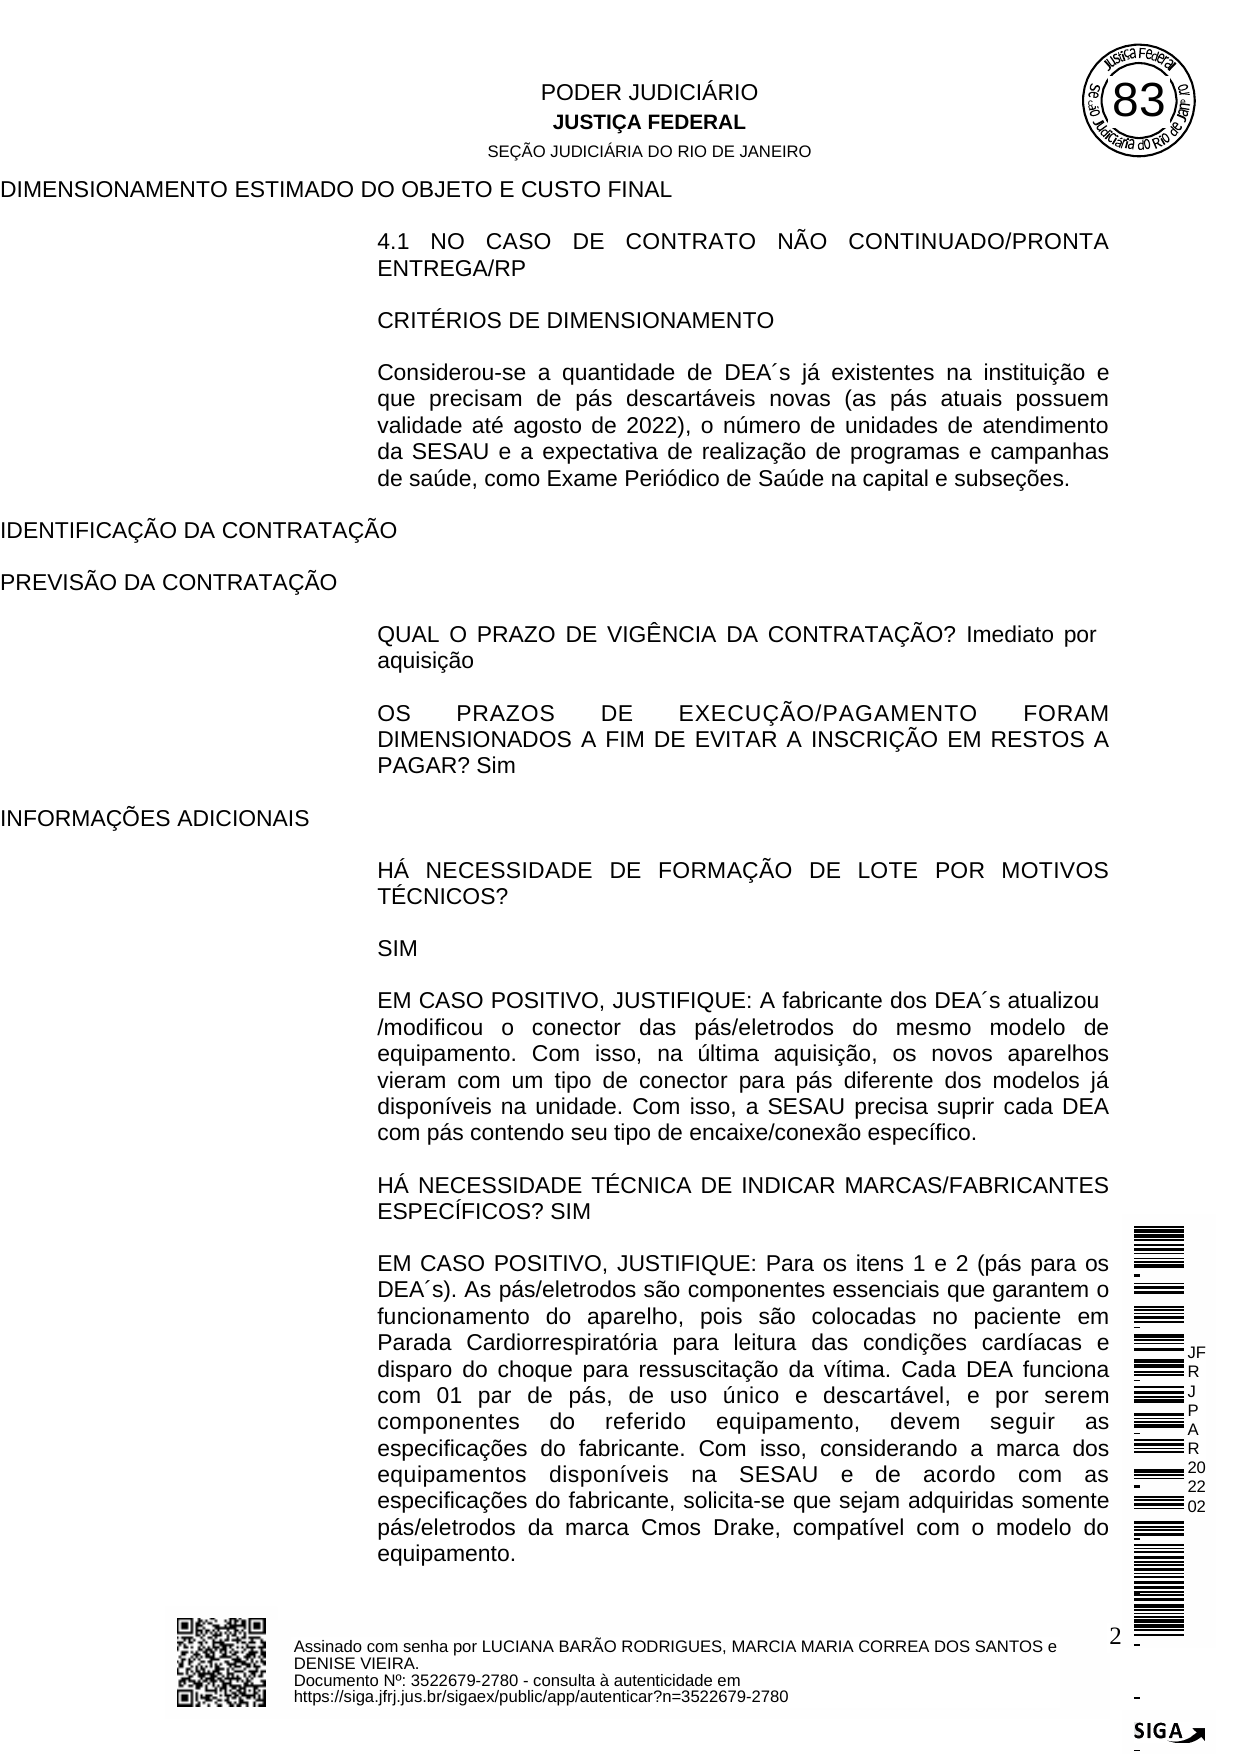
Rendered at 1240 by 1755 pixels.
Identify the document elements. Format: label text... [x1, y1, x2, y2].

list e [1180, 96, 1192, 105]
text SIM [377, 935, 1239, 962]
list PREVISÃO DA CONTRATAÇÃO [0, 569, 1239, 595]
text Considerou-se a quantidade de DEA´s já existentes na instituição e que precisam de pás descartáveis novas (as pás atuais possuem validade até agosto de 2022), o número de unidades de atendimento da SESAU e a expectativa de realização de programas e campanhas de saúde, como Exame Periódico de Saúde na capital e subseções. [377, 359, 1109, 491]
text HÁ NECESSIDADE DE FORMAÇÃO DE LOTE POR MOTIVOS TÉCNICOS? [377, 857, 1109, 909]
text HÁ NECESSIDADE TÉCNICA DE INDICAR MARCAS/FABRICANTES ESPECÍFICOS? SIM [377, 1172, 1109, 1224]
text EM CASO POSITIVO, JUSTIFIQUE: A fabricante dos DEA´s atualizou [377, 987, 1239, 1014]
text /modificou o conector das pás/eletrodos do mesmo modelo de equipamento. Com isso, na última aquisição, os novos aparelhos vieram com um tipo de conector para pás diferente dos modelos já disponíveis na unidade. Com isso, a SESAU precisa suprir cada DEA com pás contendo seu tipo de encaixe/conexão específico. [377, 1014, 1109, 1146]
list DIMENSIONAMENTO ESTIMADO DO OBJETO E CUSTO FINAL [0, 176, 1239, 202]
text JFRJPAR202202841A [1187, 1343, 1206, 1515]
list ç [1088, 97, 1100, 106]
list IDENTIFICAÇÃO DA CONTRATAÇÃO [0, 517, 1239, 543]
text aquisição [377, 647, 1239, 674]
text CRITÉRIOS DE DIMENSIONAMENTO [377, 307, 1239, 333]
text EM CASO POSITIVO, JUSTIFIQUE: Para os itens 1 e 2 (pás para os DEA´s). As pás/eletrodos são componentes essenciais que garantem o funcionamento do aparelho, pois são colocadas no paciente em Parada Cardiorrespiratória para leitura das condições cardíacas e disparo do choque para ressuscitação da vítima. Cada DEA funciona com 01 par de pás, de uso único e descartável, e por serem componentes do referido equipamento, devem seguir as especificações do fabricante. Com isso, considerando a marca dos equipamentos disponíveis na SESAU e de acordo com as especificações do fabricante, solicita-se que sejam adquiridas somente pás/eletrodos da marca Cmos Drake, compatível com o modelo do equipamento. [377, 1250, 1109, 1566]
list INFORMAÇÕES ADICIONAIS [0, 804, 1239, 831]
text QUAL O PRAZO DE VIGÊNCIA DA CONTRATAÇÃO? Imediato por [377, 621, 1239, 647]
text OS PRAZOS DE EXECUÇÃO/PAGAMENTO FORAM DIMENSIONADOS A FIM DE EVITAR A INSCRIÇÃO EM RESTOS A PAGAR? Sim [377, 700, 1109, 779]
text 4.1 NO CASO DE CONTRATO NÃO CONTINUADO/PRONTA ENTREGA/RP [377, 228, 1109, 281]
